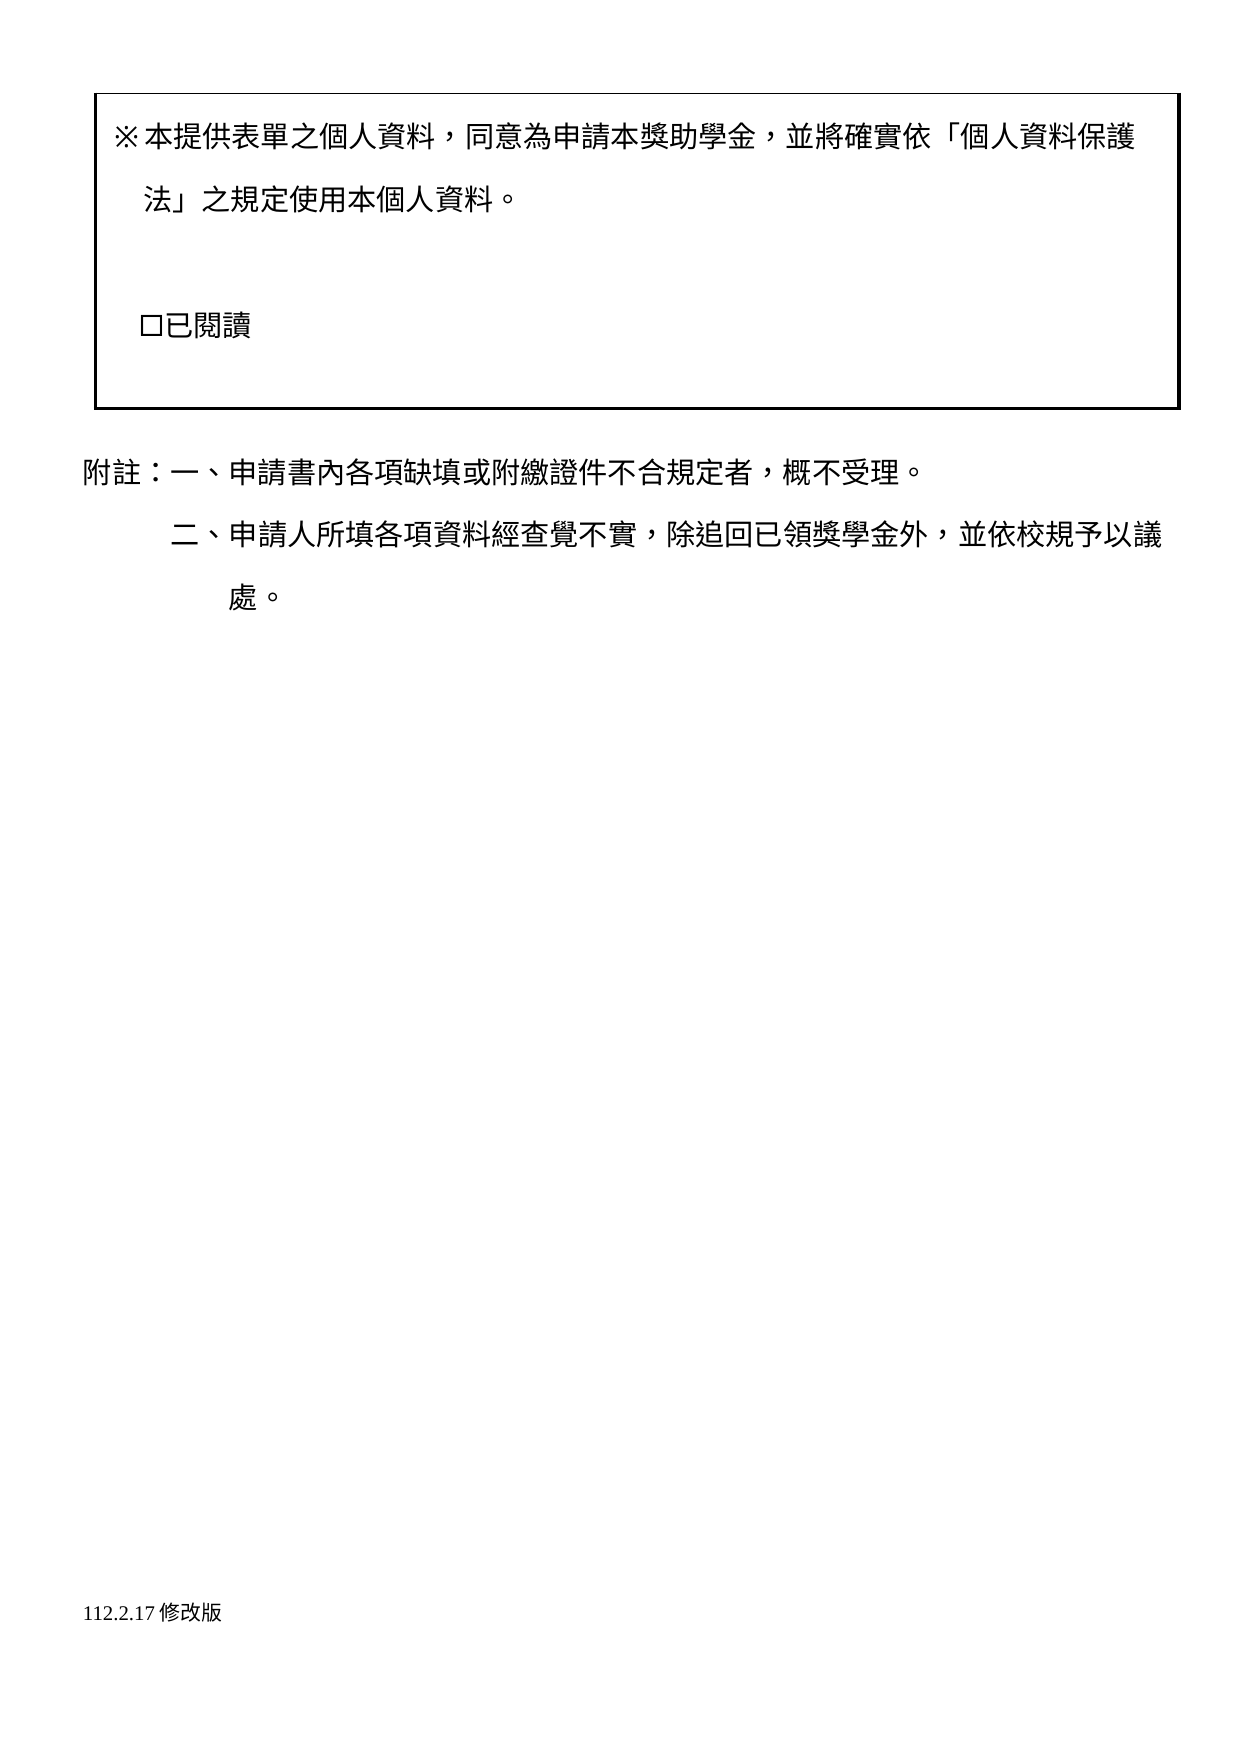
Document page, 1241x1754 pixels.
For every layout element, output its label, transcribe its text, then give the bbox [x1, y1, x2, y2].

text 二、申請人所填各項資料經查覺不實，除追回已領獎學金外，並依校規予以議處。 [170, 491, 1163, 616]
table_cell ※本提供表單之個人資料，同意為申請本獎助學金，並將確實依「個人資料保護法」之規定使用本個人資料。 已閱讀 [97, 94, 1177, 407]
text 附註：一、申請書內各項缺填或附繳證件不合規定者，概不受理。 [83, 429, 1163, 491]
